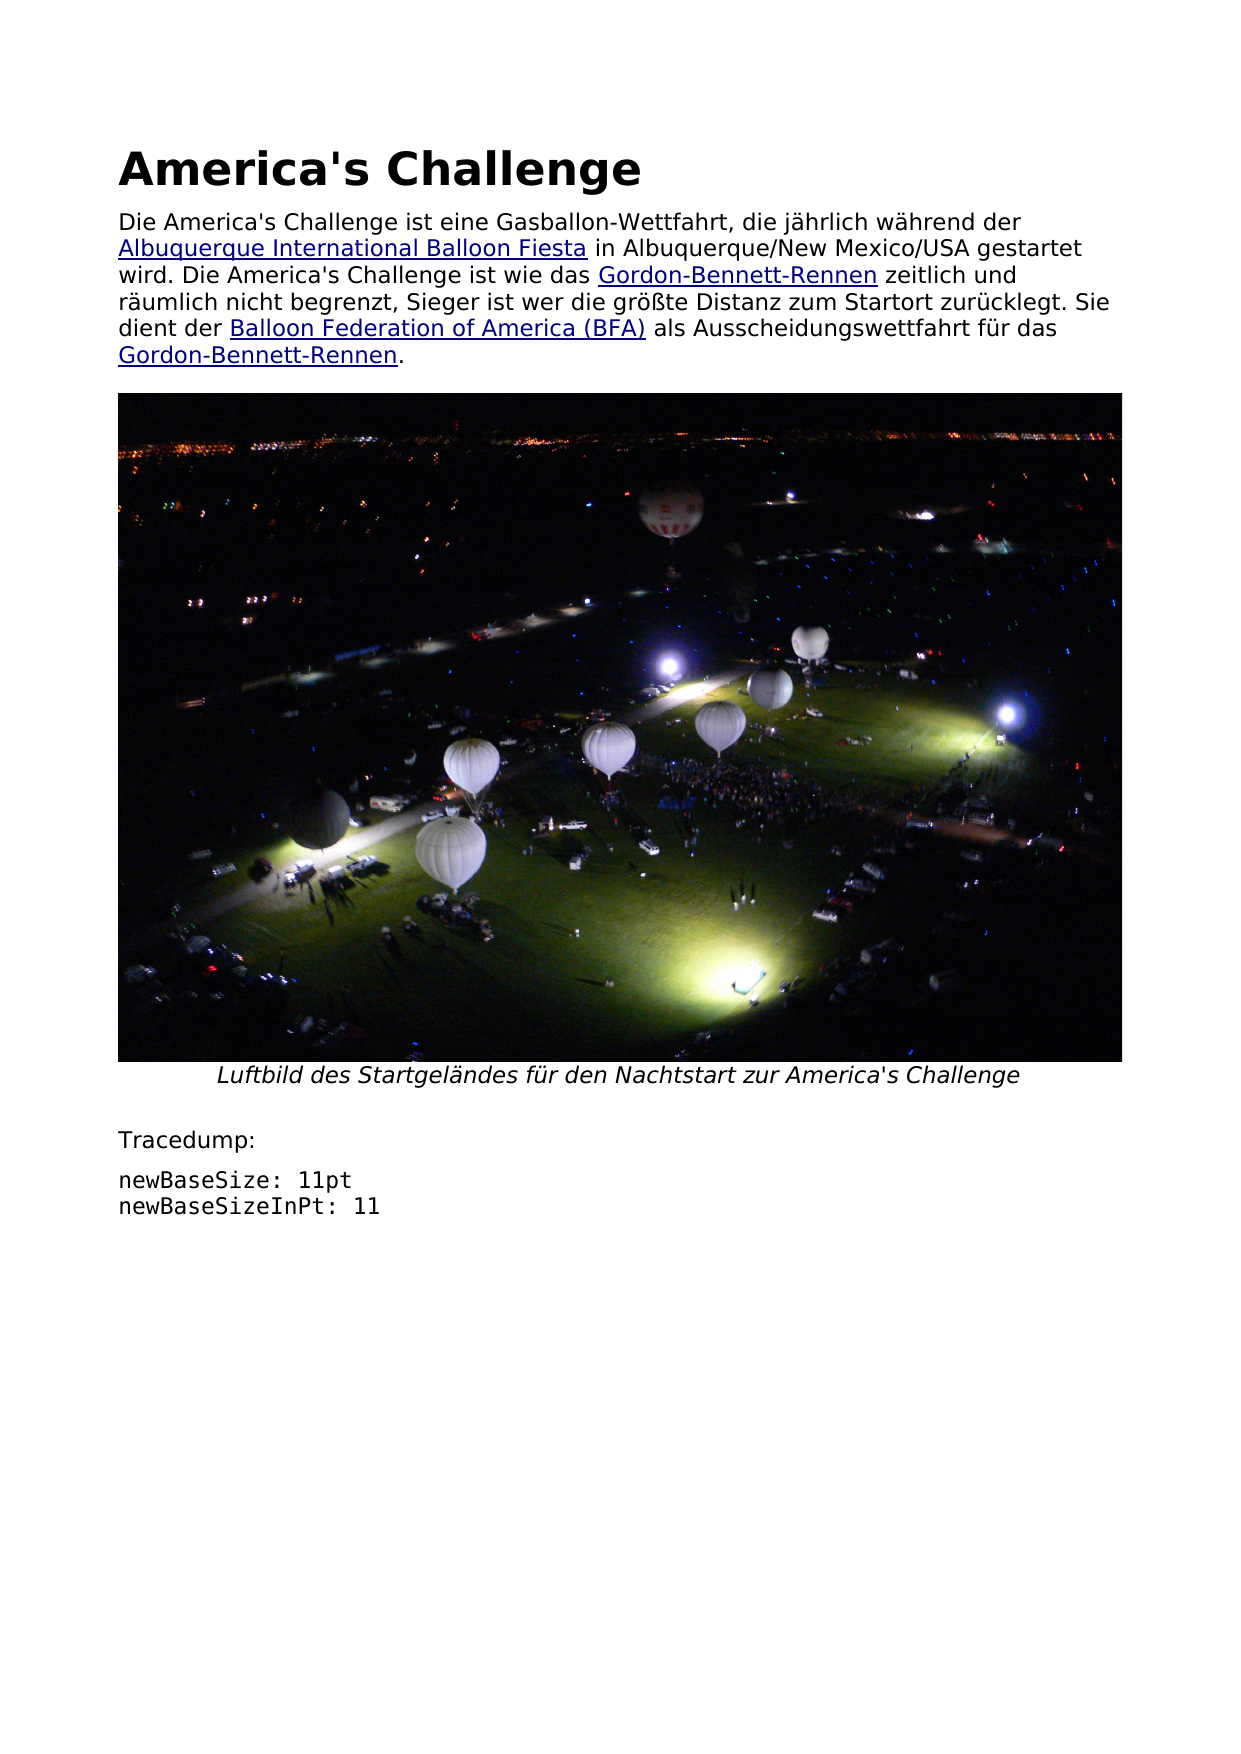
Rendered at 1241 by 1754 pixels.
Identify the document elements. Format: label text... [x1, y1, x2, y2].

text Tracedump: [118, 1101, 1122, 1154]
subtitle America's Challenge [118, 143, 1122, 196]
text Die America's Challenge ist eine Gasballon-Wettfahrt, die jährlich während der Albuquerque International Balloon Fiesta in Albuquerque/New Mexico/USA gestartet wird. Die America's Challenge ist wie das Gordon-Bennett-Rennen zeitlich und räumlich nicht begrenzt, Sieger ist wer die größte Distanz zum Startort zurücklegt. Sie dient der Balloon Federation of America (BFA) als Ausscheidungswettfahrt für das Gordon-Bennett-Rennen. [118, 209, 1122, 369]
text Luftbild des Startgeländes für den Nachtstart zur America's Challenge [118, 1062, 1122, 1088]
text newBaseSize: 11pt newBaseSizeInPt: 11 [118, 1167, 1122, 1220]
picture [118, 393, 1123, 1062]
